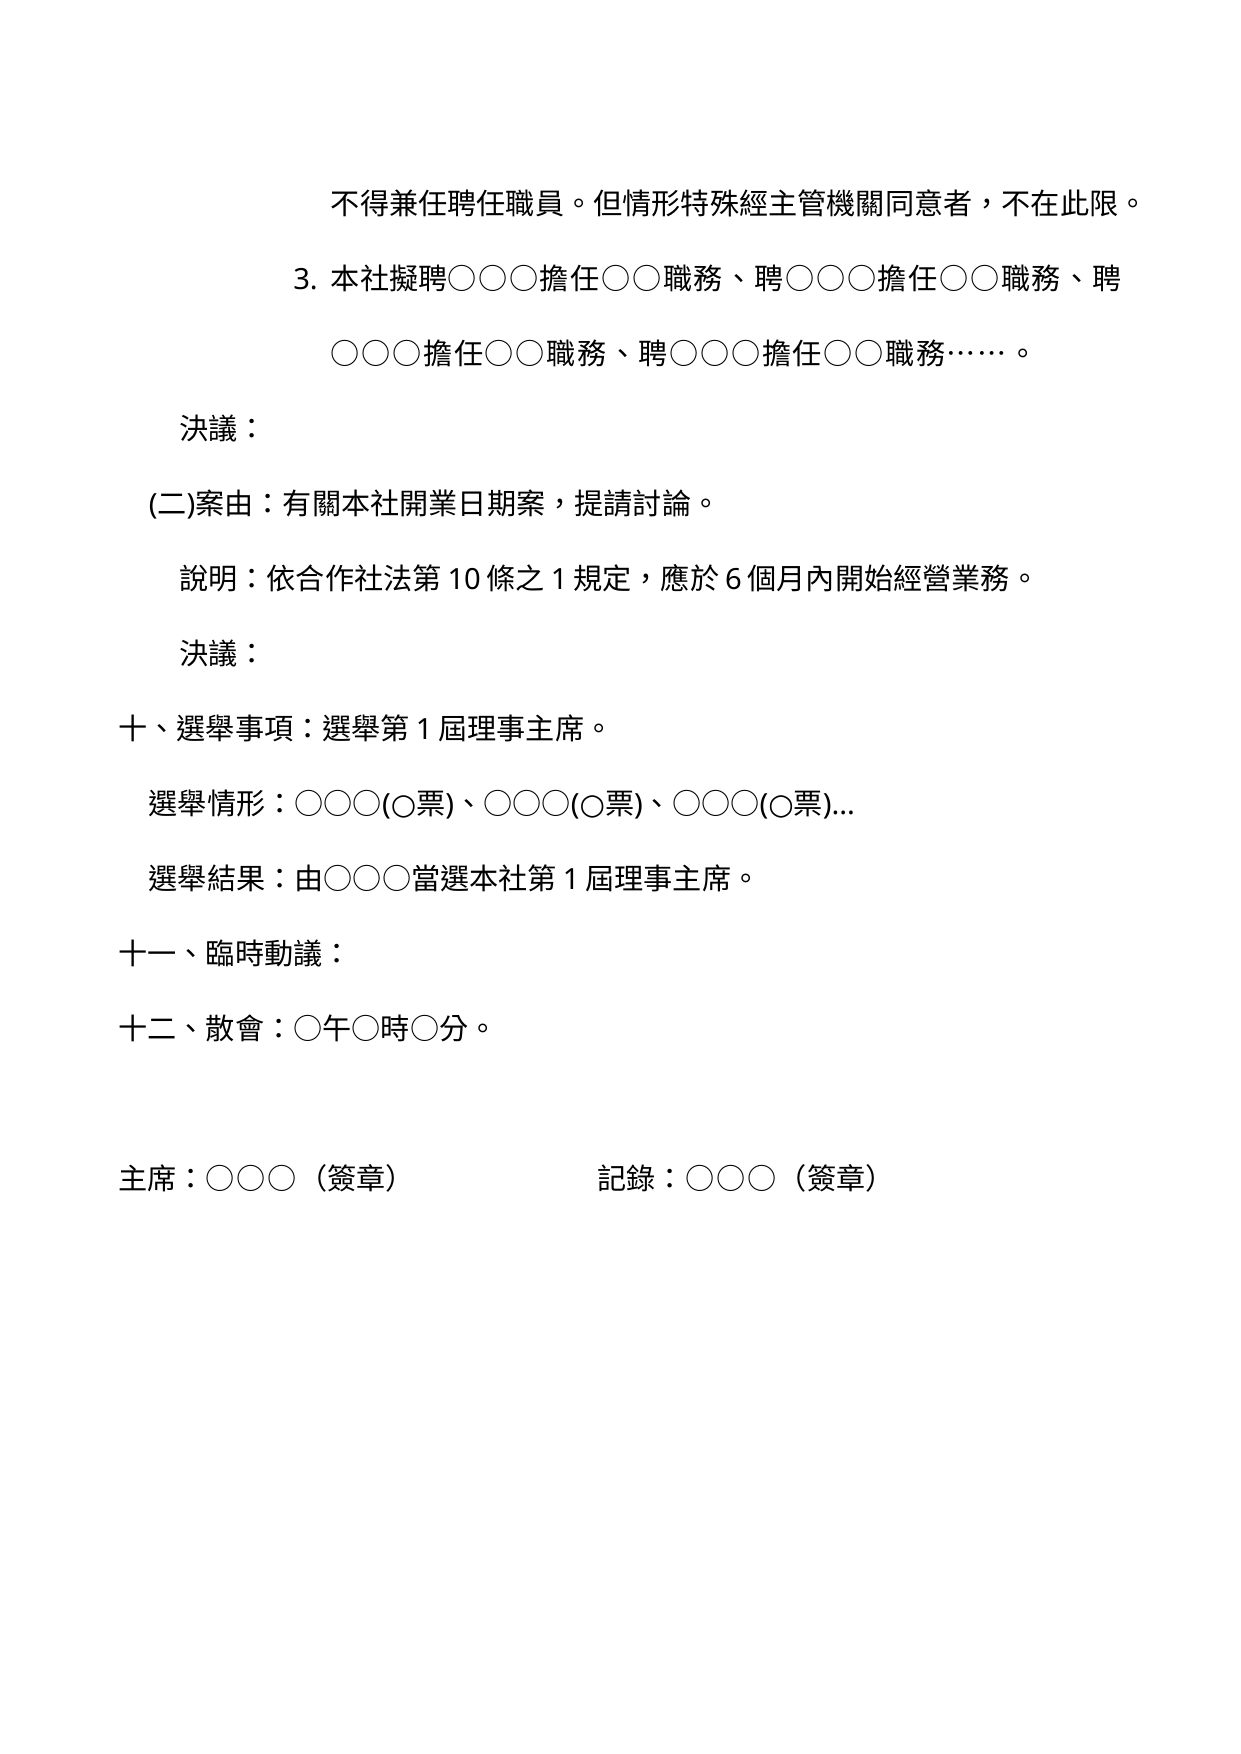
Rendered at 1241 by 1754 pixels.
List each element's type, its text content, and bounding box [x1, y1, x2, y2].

text 十二、散會：○午○時○分。 [118, 989, 1122, 1064]
text 決議： [118, 614, 1122, 689]
text (二)案由：有關本社開業日期案，提請討論。 [118, 464, 1122, 539]
list 依合作社法第40條規定，監事不得兼任理事、事務員或技術員；另依合作社組織編制及人事管理準則第7條規定，合作社理事不得兼任聘任職員。但情形特殊經主管機關同意者，不在此限。 [293, 164, 1122, 239]
text 十一、臨時動議： [118, 914, 1122, 989]
text 十、選舉事項：選舉第1屆理事主席。 [118, 689, 1122, 764]
text 說明：依合作社法第10條之1規定，應於6個月內開始經營業務。 [118, 539, 1122, 614]
text 主席：○○○（簽章） 記錄：○○○（簽章） [118, 1139, 1122, 1214]
list 本社擬聘○○○擔任○○職務、聘○○○擔任○○職務、聘○○○擔任○○職務、聘○○○擔任○○職務……。 [293, 239, 1122, 389]
text 選舉結果：由○○○當選本社第1屆理事主席。 [118, 839, 1122, 914]
text 選舉情形：○○○(○票)、○○○(○票)、○○○(○票)... [118, 764, 1122, 839]
text 決議： [118, 389, 1122, 464]
